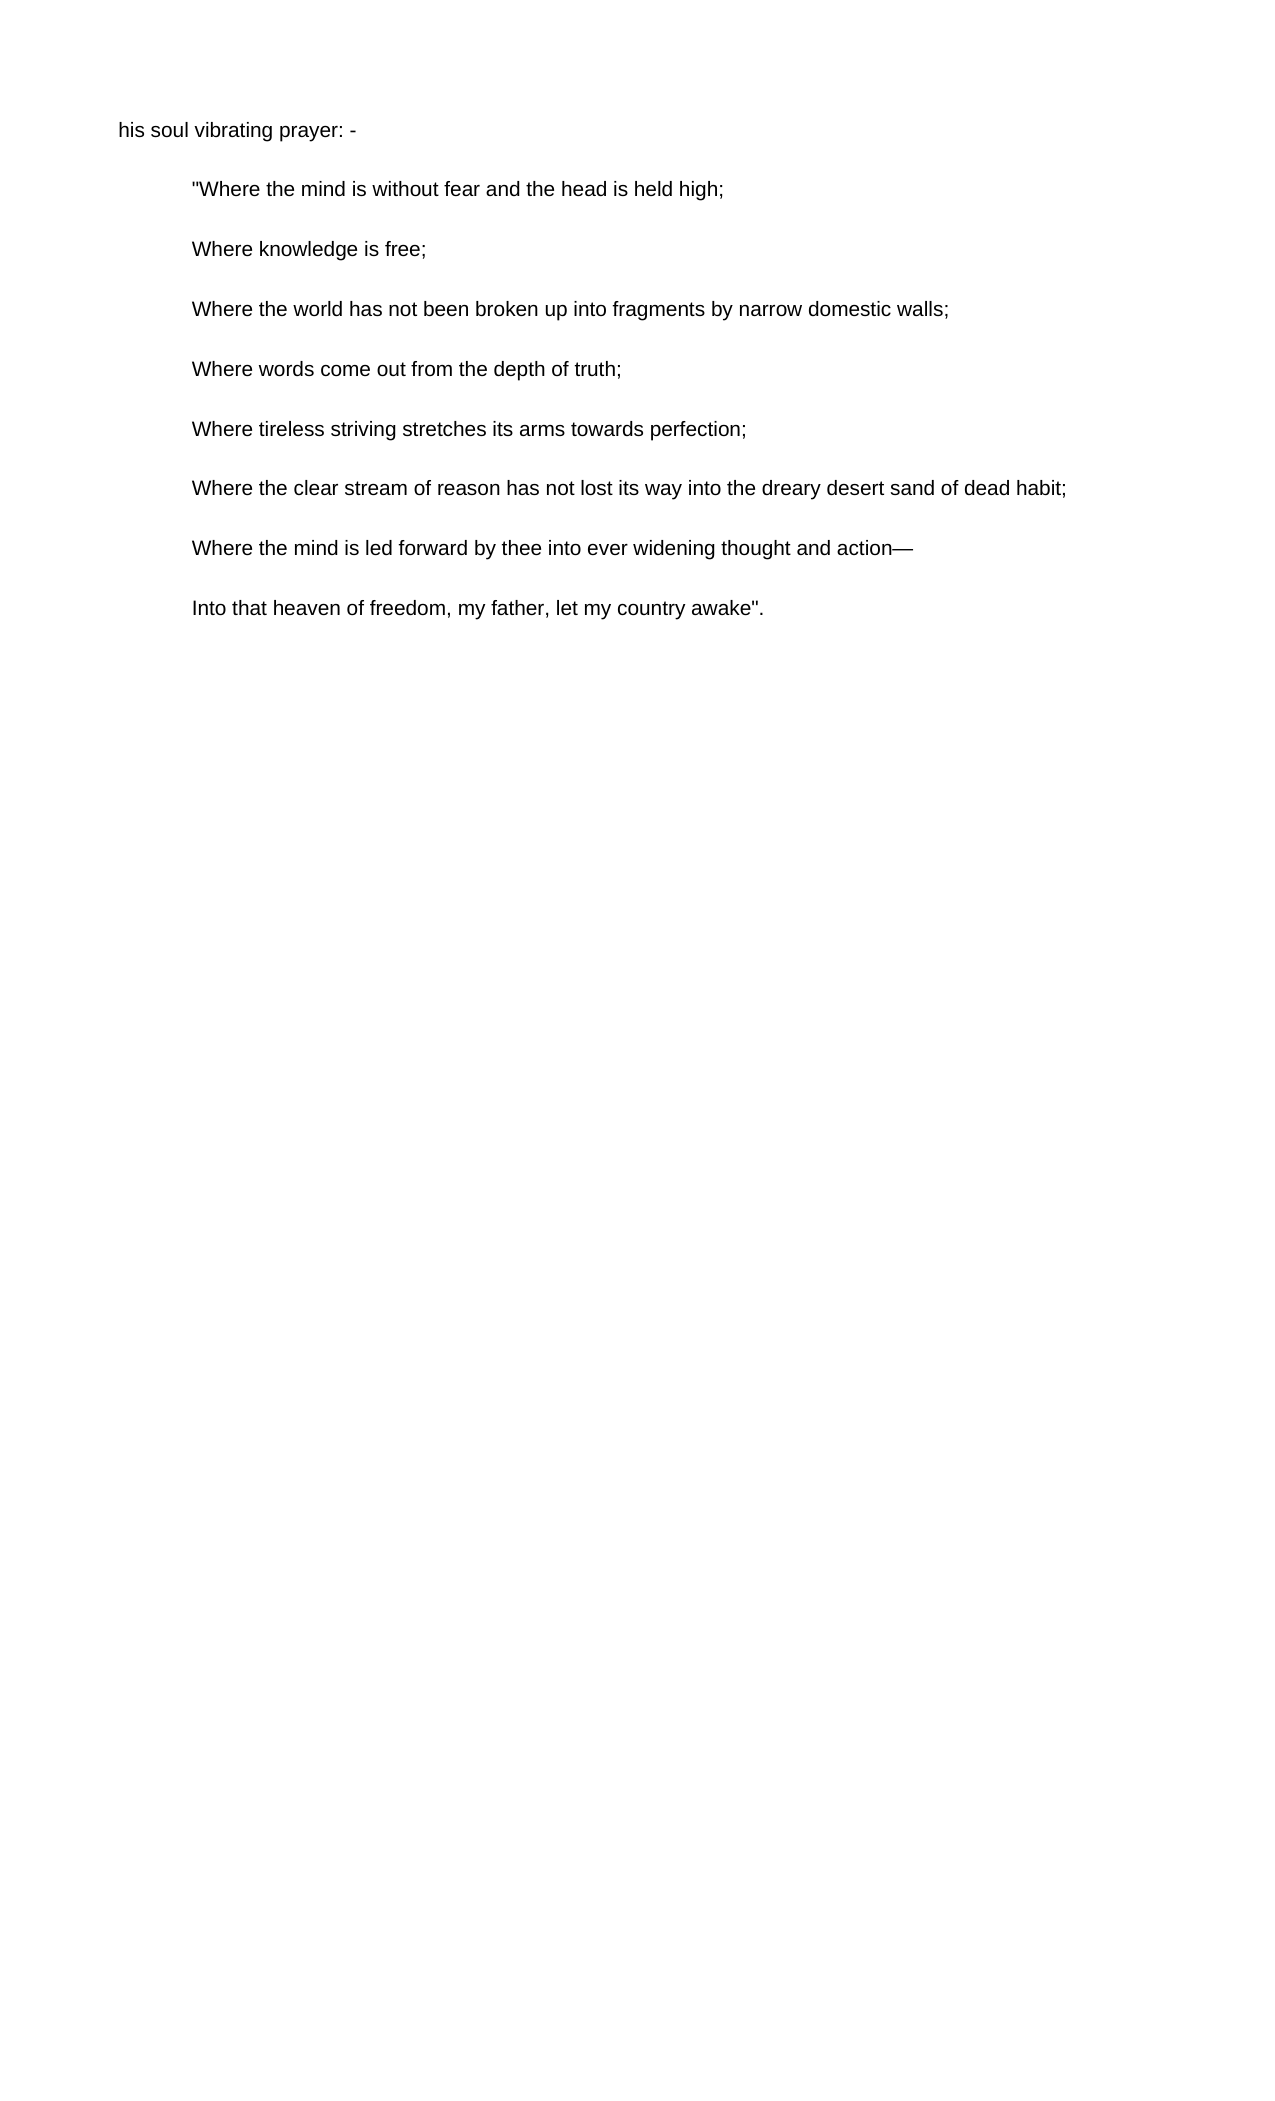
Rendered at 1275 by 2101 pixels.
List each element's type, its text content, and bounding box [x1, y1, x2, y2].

text "Where the mind is without fear and the head is held high; [192, 178, 1157, 201]
text Where the clear stream of reason has not lost its way into the dreary desert sand of dead habit; [192, 477, 1157, 500]
text his soul vibrating prayer: - [118, 118, 1157, 141]
text Where the world has not been broken up into fragments by narrow domestic walls; [192, 297, 1157, 321]
text Where words come out from the depth of truth; [192, 357, 1157, 381]
text Where the mind is led forward by thee into ever widening thought and action— [192, 537, 1157, 560]
text Where knowledge is free; [192, 238, 1157, 261]
text Into that heaven of freedom, my father, let my country awake". [192, 596, 1157, 620]
text Where tireless striving stretches its arms towards perfection; [192, 417, 1157, 440]
